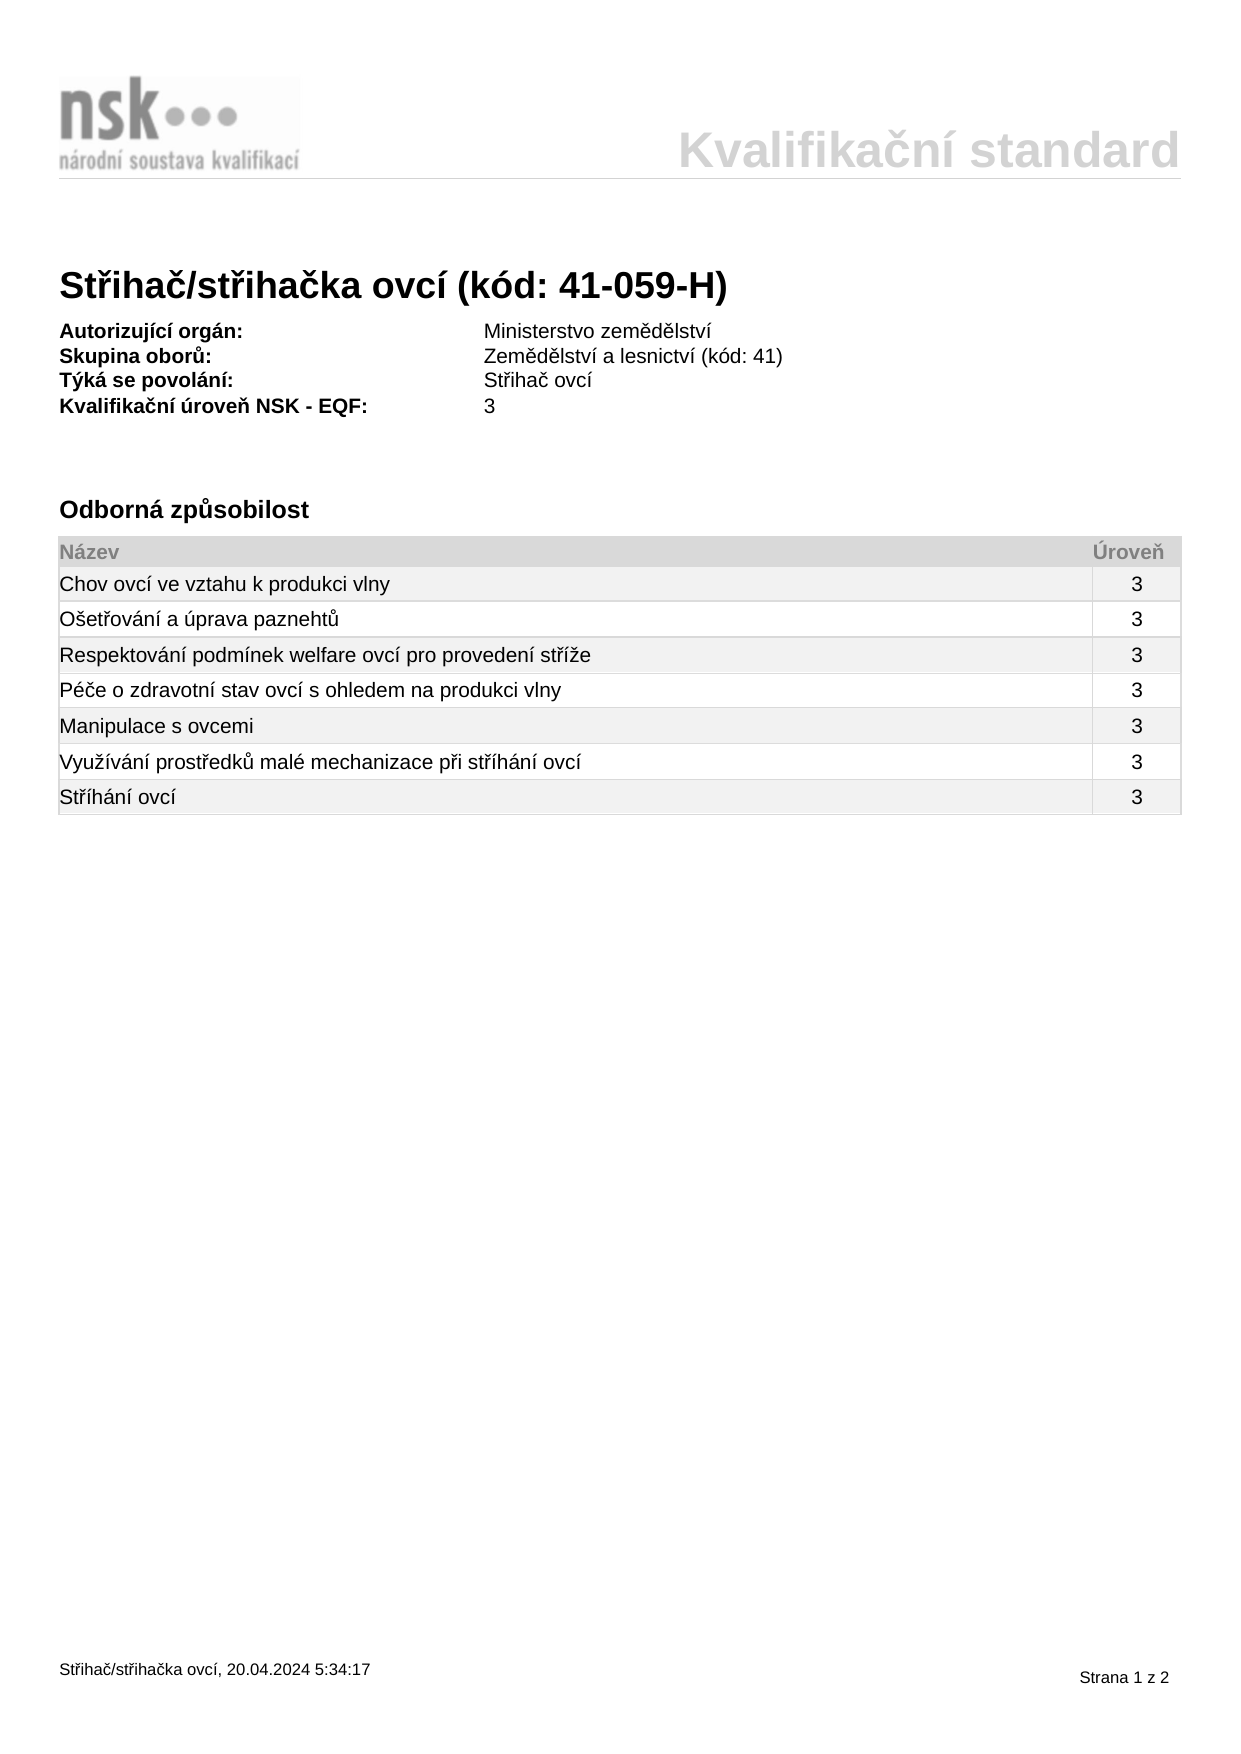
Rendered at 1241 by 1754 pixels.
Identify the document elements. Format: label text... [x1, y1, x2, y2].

table_cell [1093, 196, 1169, 224]
table_cell Ministerstvo zemědělství [484, 319, 1181, 344]
table_cell Ošetřování a úprava paznehtů [60, 602, 1092, 636]
table_cell [862, 815, 1093, 1113]
table_cell 3 [1093, 674, 1180, 707]
table_cell [1093, 307, 1169, 319]
table_cell Střihač/střihačka ovcí (kód: 41-059-H) [59, 224, 1181, 307]
table_cell [862, 307, 1093, 319]
table_cell [1169, 1386, 1181, 1659]
table_cell Využívání prostředků malé mechanizace při stříhání ovcí [60, 744, 1092, 779]
table_cell 3 [1093, 744, 1180, 779]
table_cell Střihač/střihačka ovcí, 20.04.2024 5:34:17 [59, 1660, 862, 1696]
table_cell [59, 815, 483, 1113]
picture [58, 59, 621, 172]
table_cell [626, 307, 862, 319]
table_cell [862, 196, 1093, 224]
table_cell [1093, 418, 1169, 489]
table_cell [1093, 1386, 1169, 1659]
table_cell [59, 196, 483, 224]
table_cell [626, 815, 862, 1113]
table_cell 3 [1093, 780, 1180, 813]
table_cell Stříhání ovcí [60, 780, 1092, 813]
table_cell 3 [1093, 708, 1180, 743]
table_cell 3 [1093, 602, 1180, 636]
table_cell [626, 1114, 862, 1386]
table_cell [620, 1386, 626, 1659]
table_cell [1169, 307, 1181, 319]
table_cell Skupina oborů: [59, 344, 483, 368]
table_cell [620, 418, 626, 489]
table_cell Kvalifikační úroveň NSK - EQF: [59, 394, 483, 417]
table_cell 3 [1093, 567, 1180, 600]
table_cell [1169, 196, 1181, 224]
table_cell [59, 524, 483, 536]
table_cell [862, 418, 1093, 489]
table_cell [620, 1114, 626, 1386]
table_cell [1093, 815, 1169, 1113]
table_cell [484, 172, 620, 178]
table_cell [484, 1114, 620, 1386]
table_cell [620, 307, 626, 319]
table_cell Odborná způsobilost [59, 489, 1181, 524]
table_cell [1169, 524, 1181, 536]
table_cell [626, 196, 862, 224]
table_cell Strana 1 z 2 [862, 1660, 1169, 1696]
table_cell [484, 196, 620, 224]
table_cell [59, 418, 483, 489]
table_cell Respektování podmínek welfare ovcí pro provedení stříže [60, 638, 1092, 672]
table_cell [620, 196, 626, 224]
table_header Kvalifikační standard [626, 59, 1181, 178]
table_cell [1093, 1114, 1169, 1386]
table_cell [59, 172, 483, 178]
table_cell [620, 815, 626, 1113]
table_cell [59, 307, 483, 319]
table_header [621, 59, 626, 172]
table_cell Autorizující orgán: [59, 319, 483, 343]
table_cell [626, 524, 862, 536]
table_cell [59, 179, 1181, 196]
table_cell Úroveň [1093, 537, 1180, 566]
table_cell [484, 524, 620, 536]
table_cell [1093, 524, 1169, 536]
table_cell [484, 418, 620, 489]
table_cell [484, 1386, 620, 1659]
table_cell [59, 1386, 483, 1659]
table_cell 3 [484, 394, 1181, 417]
table_cell [862, 1386, 1093, 1659]
table_cell Střihač ovcí [484, 368, 1181, 393]
table_cell [862, 524, 1093, 536]
table_cell [1169, 815, 1181, 1113]
table_cell [626, 418, 862, 489]
table_cell Zemědělství a lesnictví (kód: 41) [484, 344, 1181, 368]
table_cell [862, 1114, 1093, 1386]
table_cell [620, 524, 626, 536]
table_cell Manipulace s ovcemi [60, 708, 1092, 743]
table_cell 3 [1093, 638, 1180, 672]
table_cell Týká se povolání: [59, 368, 483, 392]
table_cell [1169, 1660, 1181, 1696]
table_cell Název [60, 537, 1092, 566]
table_cell [484, 307, 620, 319]
table_cell [484, 815, 620, 1113]
table_cell [59, 1114, 483, 1386]
table_cell [1169, 418, 1181, 489]
table_cell Péče o zdravotní stav ovcí s ohledem na produkci vlny [60, 674, 1092, 707]
table_cell [626, 1386, 862, 1659]
table_cell [1169, 1114, 1181, 1386]
table_cell Chov ovcí ve vztahu k produkci vlny [60, 567, 1092, 600]
